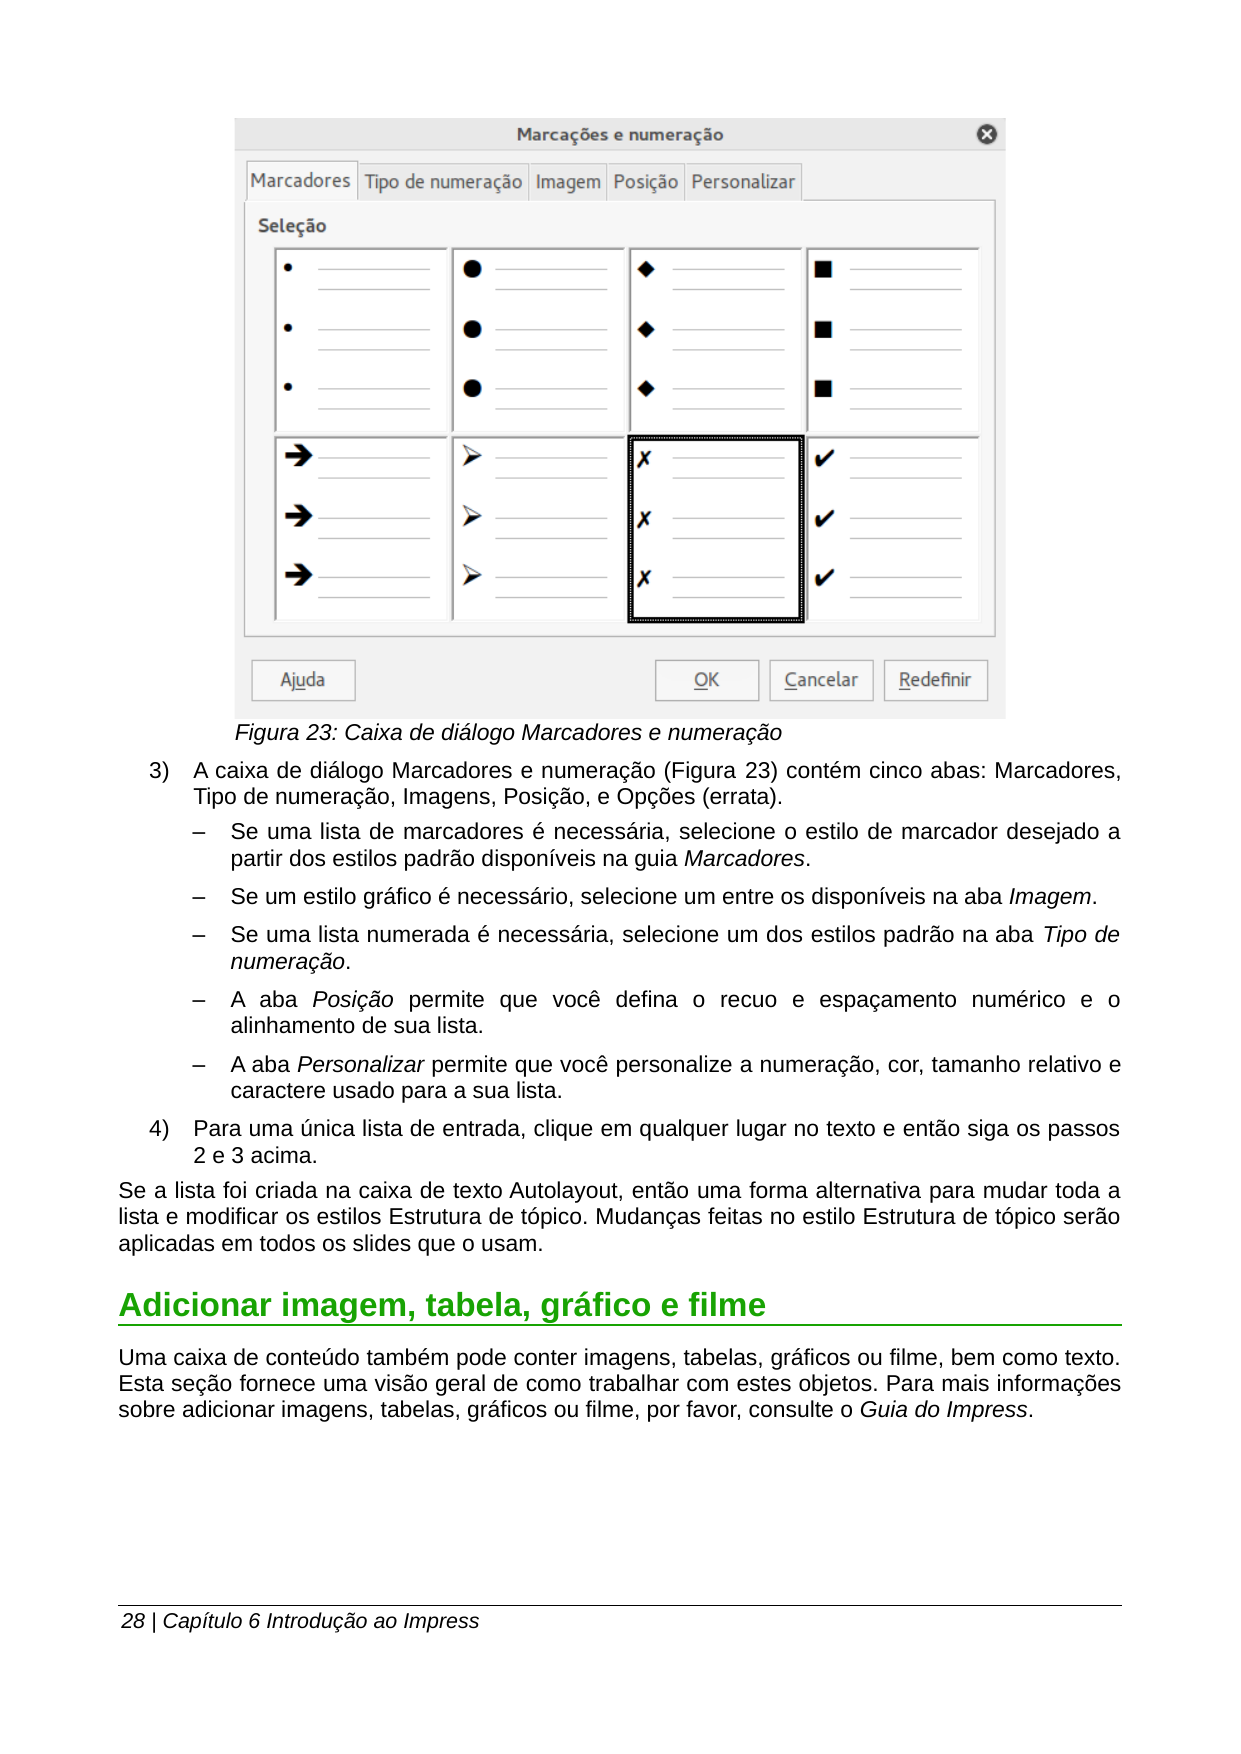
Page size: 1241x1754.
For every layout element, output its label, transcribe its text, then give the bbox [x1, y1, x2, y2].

list Se uma lista numerada é necessária, selecione um dos estilos padrão na aba Tipo de numeração. [192, 921, 1122, 974]
list Para uma única lista de entrada, clique em qualquer lugar no texto e então siga os passos 2 e 3 acima. [169, 1115, 1122, 1168]
text Figura 23: Caixa de diálogo Marcadores e numeração [234, 719, 1006, 745]
list Se uma lista de marcadores é necessária, selecione o estilo de marcador desejado a partir dos estilos padrão disponíveis na guia Marcadores. [192, 818, 1122, 871]
list Se um estilo gráfico é necessário, selecione um entre os disponíveis na aba Imagem. [192, 883, 1122, 909]
list A aba Personalizar permite que você personalize a numeração, cor, tamanho relativo e caractere usado para a sua lista. [192, 1051, 1122, 1103]
text Uma caixa de conteúdo também pode conter imagens, tabelas, gráficos ou filme, bem como texto. Esta seção fornece uma visão geral de como trabalhar com estes objetos. Para mais informações sobre adicionar imagens, tabelas, gráficos ou filme, por favor, consulte o Guia do Impress. [118, 1344, 1122, 1423]
subtitle Adicionar imagem, tabela, gráfico e filme [118, 1286, 1122, 1324]
picture [234, 118, 1006, 719]
list A caixa de diálogo Marcadores e numeração (Figura 23) contém cinco abas: Marcadores, Tipo de numeração, Imagens, Posição, e Opções (errata). [169, 757, 1122, 809]
text Se a lista foi criada na caixa de texto Autolayout, então uma forma alternativa para mudar toda a lista e modificar os estilos Estrutura de tópico. Mudanças feitas no estilo Estrutura de tópico serão aplicadas em todos os slides que o usam. [118, 1177, 1122, 1256]
list A aba Posição permite que você defina o recuo e espaçamento numérico e o alinhamento de sua lista. [192, 986, 1122, 1039]
